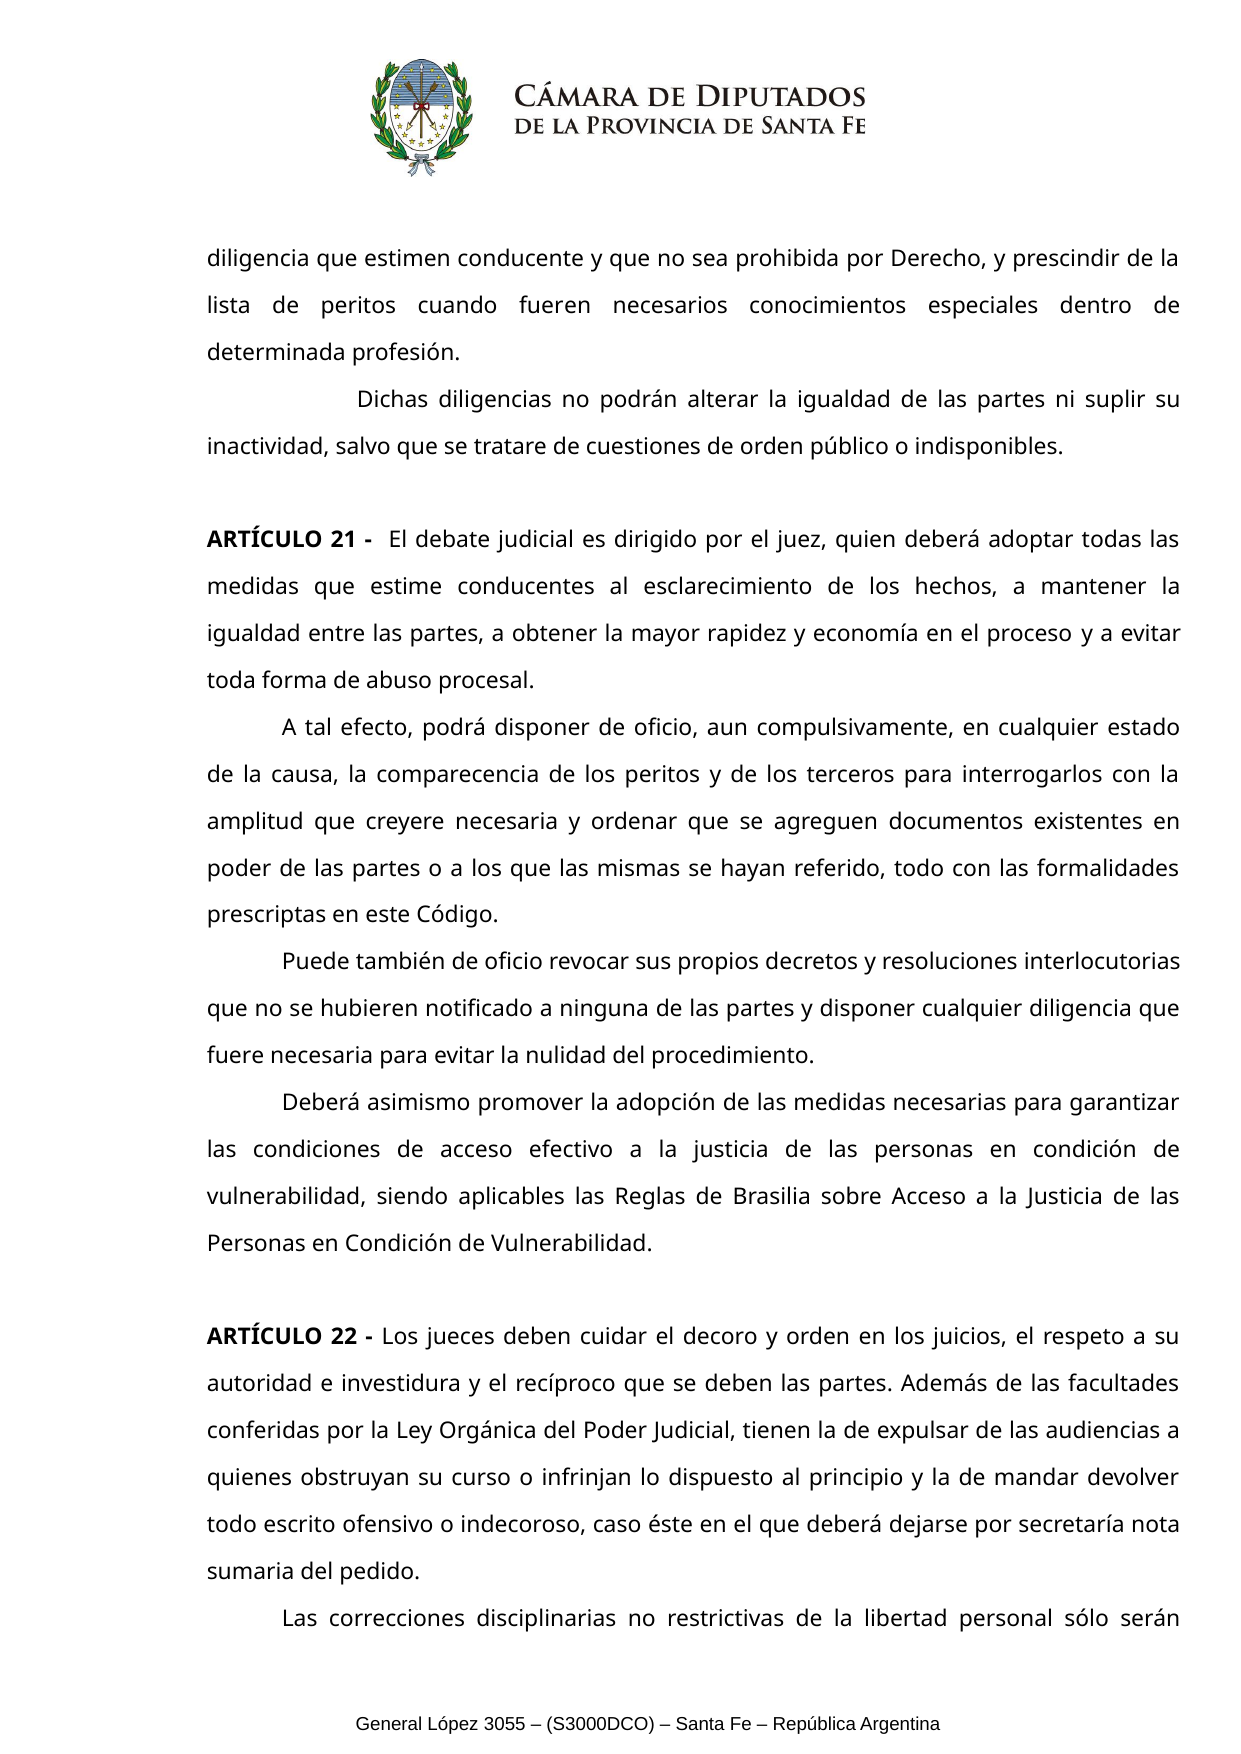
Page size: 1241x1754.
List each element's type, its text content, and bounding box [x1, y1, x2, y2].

picture [370, 59, 866, 181]
text Las correcciones disciplinarias no restrictivas de la libertad personal sólo serán [207, 1602, 1181, 1633]
text ARTÍCULO 22 - Los jueces deben cuidar el decoro y orden en los juicios, el respeto a su autoridad e investidura y el recíproco que se deben las partes. Además de las facultades conferidas por la Ley Orgánica del Poder Judicial, tienen la de expulsar de las audiencias a quienes obstruyan su curso o infrinjan lo dispuesto al principio y la de mandar devolver todo escrito ofensivo o indecoroso, caso éste en el que deberá dejarse por secretaría nota sumaria del pedido. [207, 1320, 1181, 1586]
text Puede también de oficio revocar sus propios decretos y resoluciones interlocutorias que no se hubieren notificado a ninguna de las partes y disponer cualquier diligencia que fuere necesaria para evitar la nulidad del procedimiento. [207, 945, 1181, 1070]
text A tal efecto, podrá disponer de oficio, aun compulsivamente, en cualquier estado de la causa, la comparecencia de los peritos y de los terceros para interrogarlos con la amplitud que creyere necesaria y ordenar que se agreguen documentos existentes en poder de las partes o a los que las mismas se hayan referido, todo con las formalidades prescriptas en este Código. [207, 711, 1181, 930]
text Dichas diligencias no podrán alterar la igualdad de las partes ni suplir su inactividad, salvo que se tratare de cuestiones de orden público o indisponibles. [207, 383, 1181, 461]
text ARTÍCULO 21 - El debate judicial es dirigido por el juez, quien deberá adoptar todas las medidas que estime conducentes al esclarecimiento de los hechos, a mantener la igualdad entre las partes, a obtener la mayor rapidez y economía en el proceso y a evitar toda forma de abuso procesal. [207, 523, 1181, 695]
text diligencia que estimen conducente y que no sea prohibida por Derecho, y prescindir de la lista de peritos cuando fueren necesarios conocimientos especiales dentro de determinada profesión. [207, 242, 1181, 367]
text Deberá asimismo promover la adopción de las medidas necesarias para garantizar las condiciones de acceso efectivo a la justicia de las personas en condición de vulnerabilidad, siendo aplicables las Reglas de Brasilia sobre Acceso a la Justicia de las Personas en Condición de Vulnerabilidad. [207, 1086, 1181, 1258]
